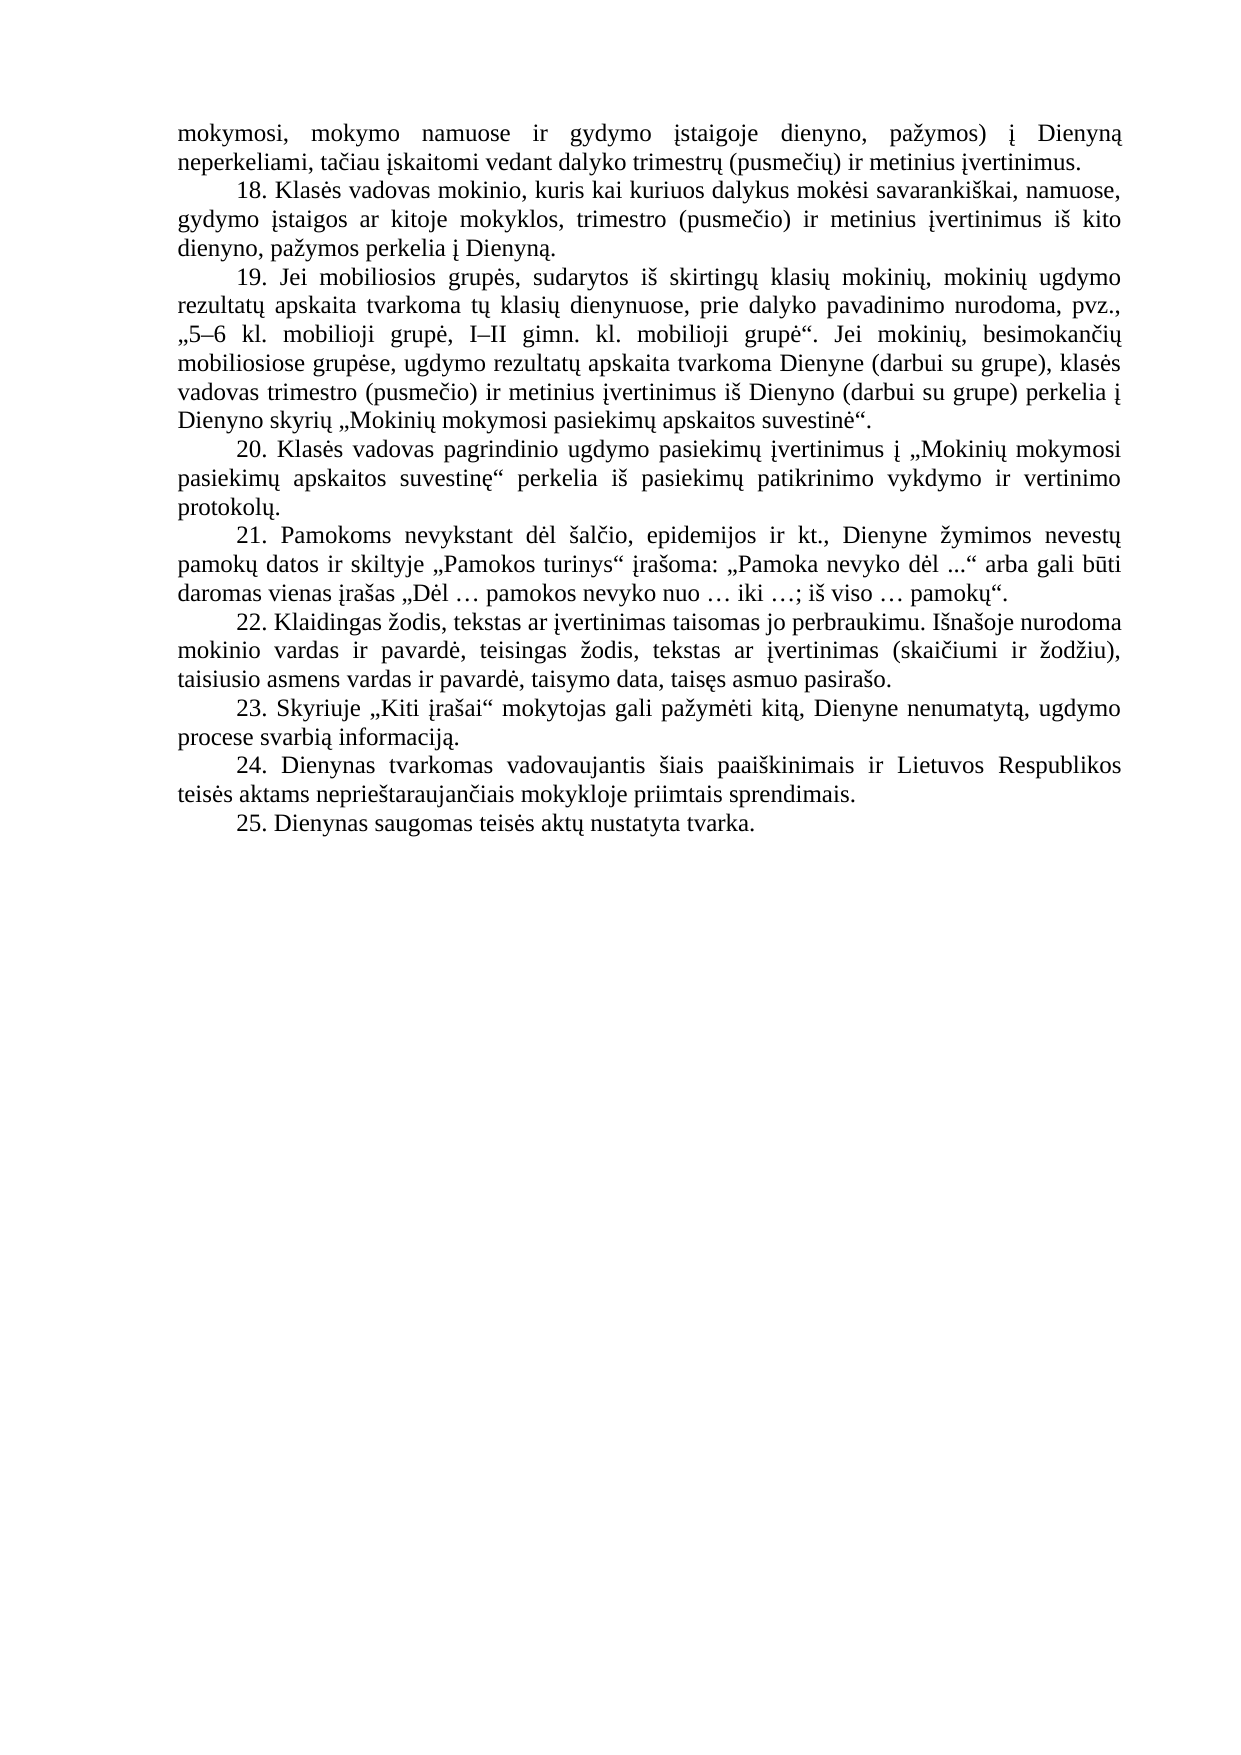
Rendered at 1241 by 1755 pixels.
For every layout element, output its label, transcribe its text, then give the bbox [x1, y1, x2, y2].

text 19. Jei mobiliosios grupės, sudarytos iš skirtingų klasių mokinių, mokinių ugdymo rezultatų apskaita tvarkoma tų klasių dienynuose, prie dalyko pavadinimo nurodoma, pvz., „5–6 kl. mobilioji grupė, I–II gimn. kl. mobilioji grupė“. Jei mokinių, besimokančių mobiliosiose grupėse, ugdymo rezultatų apskaita tvarkoma Dienyne (darbui su grupe), klasės vadovas trimestro (pusmečio) ir metinius įvertinimus iš Dienyno (darbui su grupe) perkelia į Dienyno skyrių „Mokinių mokymosi pasiekimų apskaitos suvestinė“. [177, 262, 1122, 434]
text 18. Klasės vadovas mokinio, kuris kai kuriuos dalykus mokėsi savarankiškai, namuose, gydymo įstaigos ar kitoje mokyklos, trimestro (pusmečio) ir metinius įvertinimus iš kito dienyno, pažymos perkelia į Dienyną. [177, 176, 1122, 262]
text 20. Klasės vadovas pagrindinio ugdymo pasiekimų įvertinimus į „Mokinių mokymosi pasiekimų apskaitos suvestinę“ perkelia iš pasiekimų patikrinimo vykdymo ir vertinimo protokolų. [177, 434, 1122, 521]
text 21. Pamokoms nevykstant dėl šalčio, epidemijos ir kt., Dienyne žymimos nevestų pamokų datos ir skiltyje „Pamokos turinys“ įrašoma: „Pamoka nevyko dėl ...“ arba gali būti daromas vienas įrašas „Dėl … pamokos nevyko nuo … iki …; iš viso … pamokų“. [177, 521, 1122, 607]
text 24. Dienynas tvarkomas vadovaujantis šiais paaiškinimais ir Lietuvos Respublikos teisės aktams neprieštaraujančiais mokykloje priimtais sprendimais. [177, 751, 1122, 808]
text 25. Dienynas saugomas teisės aktų nustatyta tvarka. [177, 808, 1122, 837]
text 22. Klaidingas žodis, tekstas ar įvertinimas taisomas jo perbraukimu. Išnašoje nurodoma mokinio vardas ir pavardė, teisingas žodis, tekstas ar įvertinimas (skaičiumi ir žodžiu), taisiusio asmens vardas ir pavardė, taisymo data, taisęs asmuo pasirašo. [177, 607, 1122, 693]
text mokymosi, mokymo namuose ir gydymo įstaigoje dienyno, pažymos) į Dienyną neperkeliami, tačiau įskaitomi vedant dalyko trimestrų (pusmečių) ir metinius įvertinimus. [177, 118, 1122, 176]
text 23. Skyriuje „Kiti įrašai“ mokytojas gali pažymėti kitą, Dienyne nenumatytą, ugdymo procese svarbią informaciją. [177, 693, 1122, 751]
